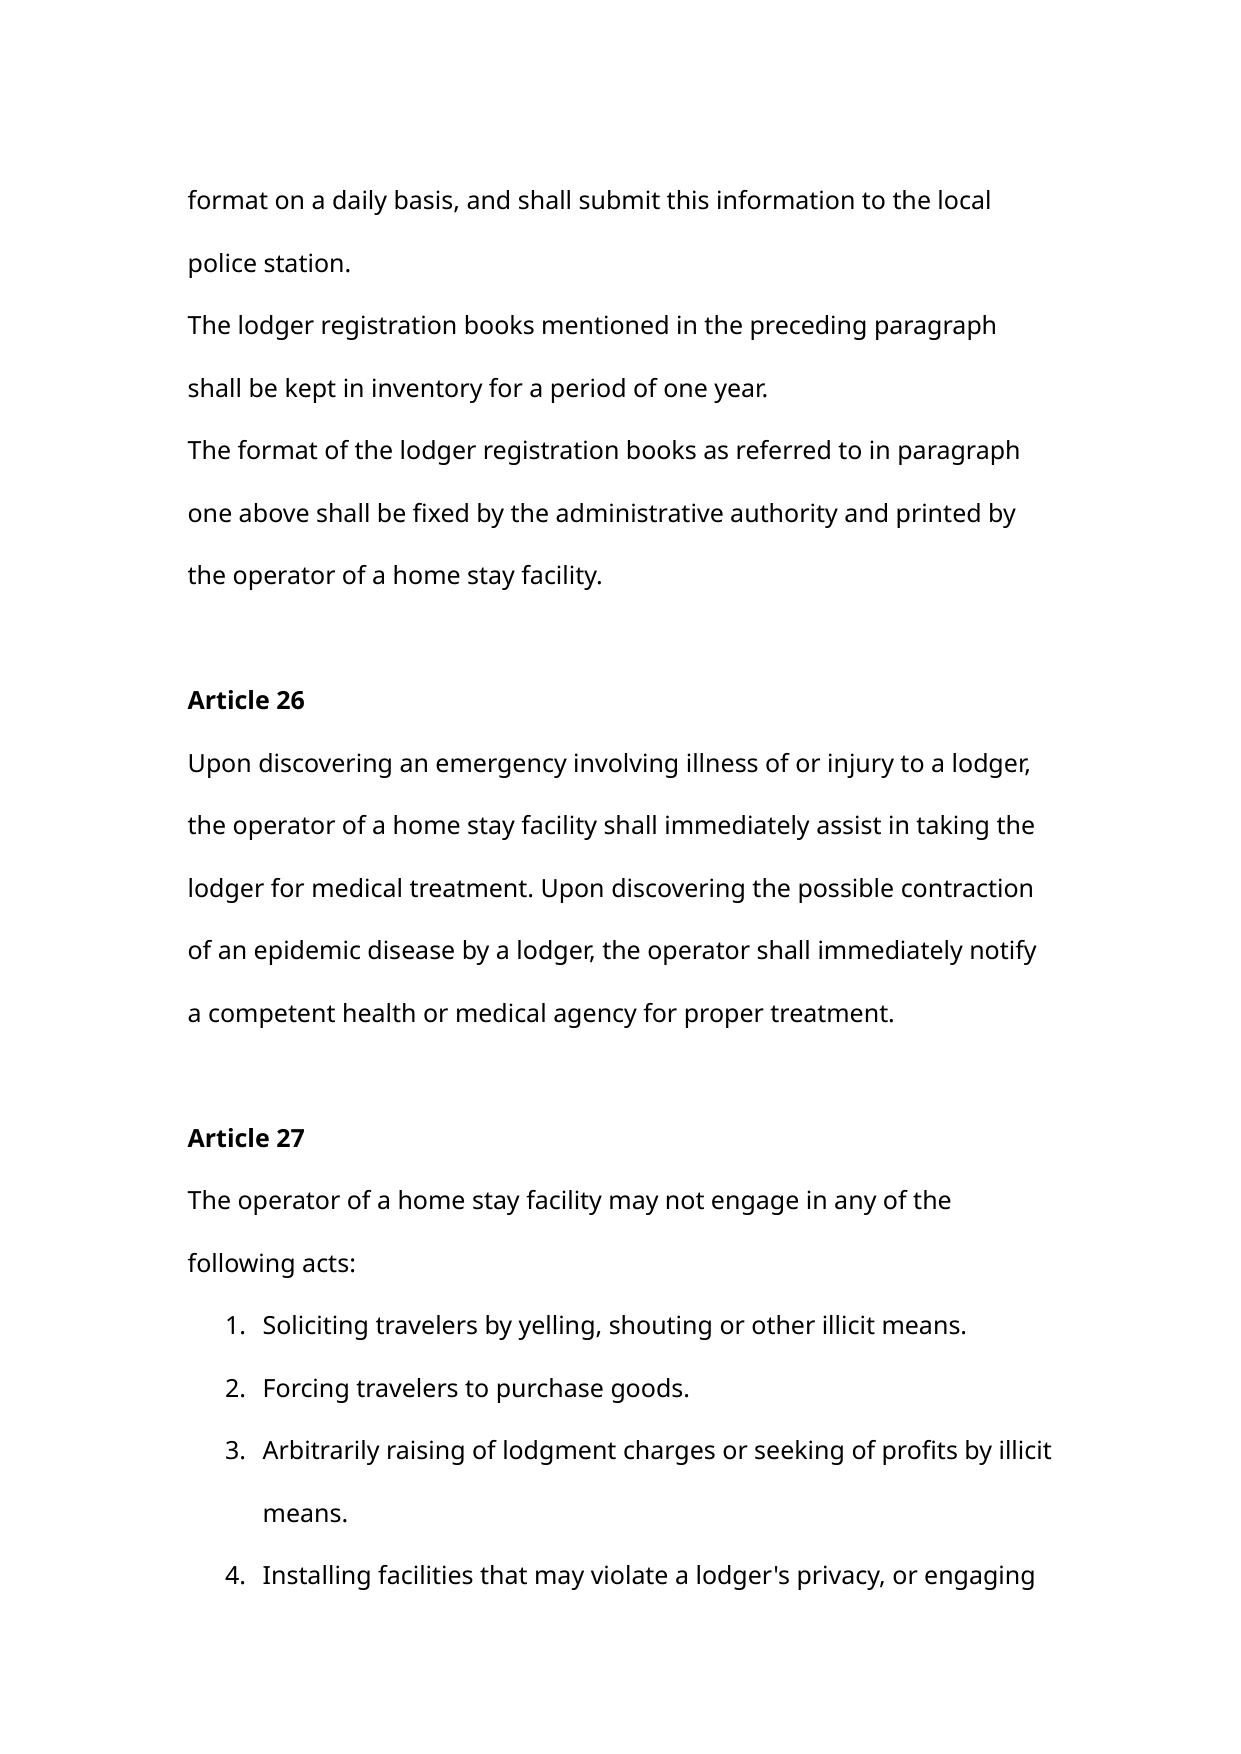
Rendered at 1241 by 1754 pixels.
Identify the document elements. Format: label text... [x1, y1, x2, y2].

list Soliciting travelers by yelling, shouting or other illicit means. [225, 1283, 1053, 1346]
list Forcing travelers to purchase goods. [225, 1346, 1053, 1408]
text Article 26 Upon discovering an emergency involving illness of or injury to a lodger, the operator of a home stay facility shall immediately assist in taking the lodger for medical treatment. Upon discovering the possible contraction of an epidemic disease by a lodger, the operator shall immediately notify a competent health or medical agency for proper treatment. [187, 596, 1053, 1033]
list Installing facilities that may violate a lodger's privacy, or engaging [225, 1533, 1053, 1596]
text Article 27 The operator of a home stay facility may not engage in any of the following acts: [187, 1033, 1053, 1283]
text format on a daily basis, and shall submit this information to the local police station. The lodger registration books mentioned in the preceding paragraph shall be kept in inventory for a period of one year. The format of the lodger registration books as referred to in paragraph one above shall be fixed by the administrative authority and printed by the operator of a home stay facility. [187, 158, 1053, 596]
list Arbitrarily raising of lodgment charges or seeking of profits by illicit means. [225, 1408, 1053, 1533]
